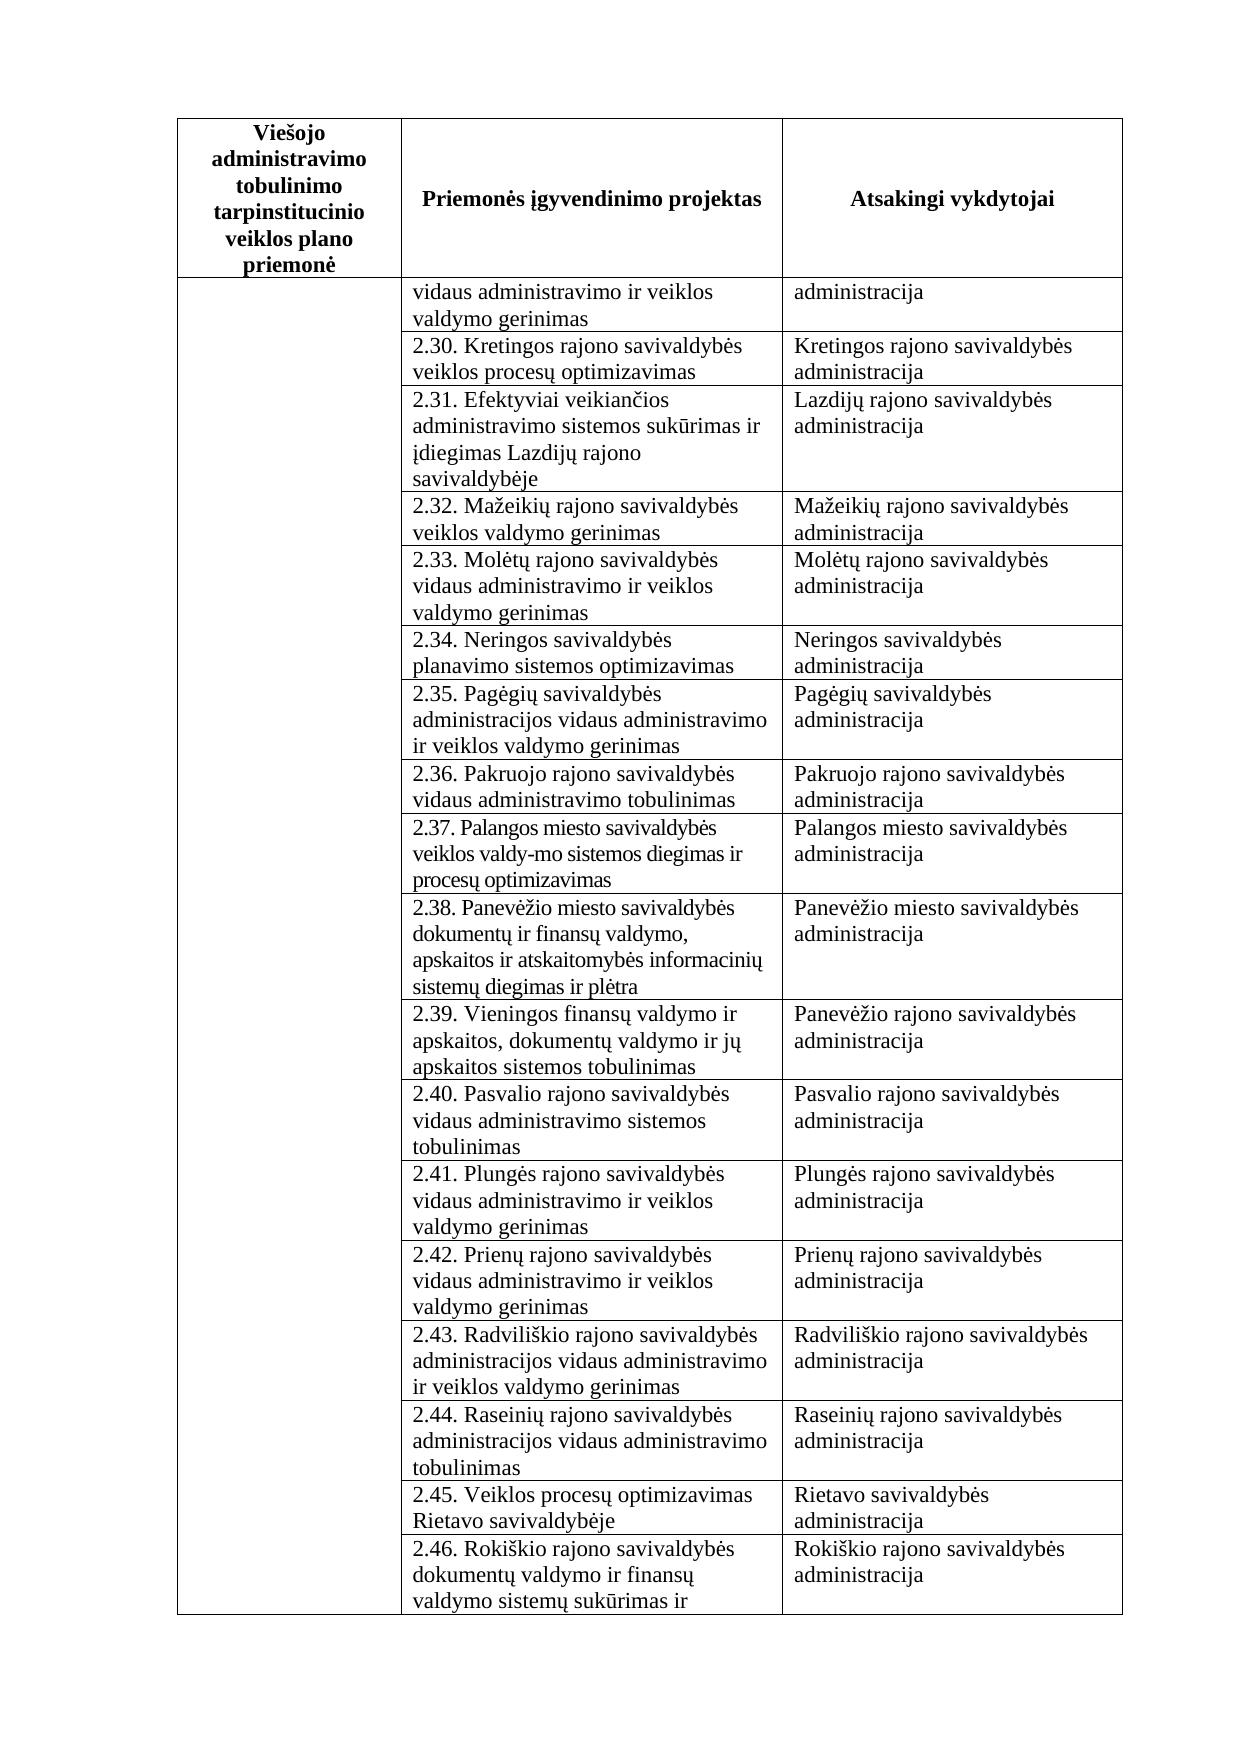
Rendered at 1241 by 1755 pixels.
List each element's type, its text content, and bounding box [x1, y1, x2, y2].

table_cell 2.32. Mažeikių rajono savivaldybės veiklos valdymo gerinimas [402, 492, 782, 545]
table_cell Panevėžio miesto savivaldybės administracija [783, 894, 1122, 999]
table_cell 2.34. Neringos savivaldybės planavimo sistemos optimizavimas [402, 626, 782, 679]
table_cell Palangos miesto savivaldybės administracija [783, 814, 1122, 893]
table_cell 2.45. Veiklos procesų optimizavimas Rietavo savivaldybėje [402, 1481, 782, 1534]
table_cell 2.42. Prienų rajono savivaldybės vidaus administravimo ir veiklos valdymo gerinimas [402, 1241, 782, 1320]
table_cell 2.31. Efektyviai veikiančios administravimo sistemos sukūrimas ir įdiegimas Lazdijų rajono savivaldybėje [402, 386, 782, 491]
table_cell vidaus administravimo ir veiklos valdymo gerinimas [402, 278, 782, 331]
table_cell Prienų rajono savivaldybės administracija [783, 1241, 1122, 1320]
table_cell administracija [783, 278, 1122, 331]
table_header Atsakingi vykdytojai [783, 119, 1122, 277]
table_cell 2.38. Panevėžio miesto savivaldybės dokumentų ir finansų valdymo, apskaitos ir atskaitomybės informacinių sistemų diegimas ir plėtra [402, 894, 782, 999]
table_header Priemonės įgyvendinimo projektas [402, 119, 782, 277]
table_cell Molėtų rajono savivaldybės administracija [783, 546, 1122, 625]
table_cell [178, 278, 401, 1614]
table_cell Panevėžio rajono savivaldybės administracija [783, 1000, 1122, 1079]
table_cell Plungės rajono savivaldybės administracija [783, 1161, 1122, 1239]
table_cell 2.40. Pasvalio rajono savivaldybės vidaus administravimo sistemos tobulinimas [402, 1080, 782, 1159]
table_cell Lazdijų rajono savivaldybės administracija [783, 386, 1122, 491]
table_cell Pagėgių savivaldybės administracija [783, 680, 1122, 759]
table_cell Pasvalio rajono savivaldybės administracija [783, 1080, 1122, 1159]
table_cell Rokiškio rajono savivaldybės administracija [783, 1535, 1122, 1614]
table_cell Rietavo savivaldybės administracija [783, 1481, 1122, 1534]
table_cell Pakruojo rajono savivaldybės administracija [783, 760, 1122, 813]
table_cell 2.44. Raseinių rajono savivaldybės administracijos vidaus administravimo tobulinimas [402, 1401, 782, 1480]
table_cell 2.39. Vieningos finansų valdymo ir apskaitos, dokumentų valdymo ir jų apskaitos sistemos tobulinimas [402, 1000, 782, 1079]
table_cell 2.46. Rokiškio rajono savivaldybės dokumentų valdymo ir finansų valdymo sistemų sukūrimas ir [402, 1535, 782, 1614]
table_header Viešojo administravimo tobulinimo tarpinstitucinio veiklos plano priemonė [178, 119, 401, 277]
table_cell 2.37. Palangos miesto savivaldybės veiklos valdy-mo sistemos diegimas ir procesų optimizavimas [402, 814, 782, 893]
table_cell 2.43. Radviliškio rajono savivaldybės administracijos vidaus administravimo ir veiklos valdymo gerinimas [402, 1321, 782, 1400]
table_cell Neringos savivaldybės administracija [783, 626, 1122, 679]
table_cell Kretingos rajono savivaldybės administracija [783, 332, 1122, 385]
table_cell 2.41. Plungės rajono savivaldybės vidaus administravimo ir veiklos valdymo gerinimas [402, 1161, 782, 1239]
table_cell 2.30. Kretingos rajono savivaldybės veiklos procesų optimizavimas [402, 332, 782, 385]
table_cell 2.36. Pakruojo rajono savivaldybės vidaus administravimo tobulinimas [402, 760, 782, 813]
table_cell 2.33. Molėtų rajono savivaldybės vidaus administravimo ir veiklos valdymo gerinimas [402, 546, 782, 625]
table_cell Mažeikių rajono savivaldybės administracija [783, 492, 1122, 545]
table_cell Raseinių rajono savivaldybės administracija [783, 1401, 1122, 1480]
table_cell 2.35. Pagėgių savivaldybės administracijos vidaus administravimo ir veiklos valdymo gerinimas [402, 680, 782, 759]
table_cell Radviliškio rajono savivaldybės administracija [783, 1321, 1122, 1400]
